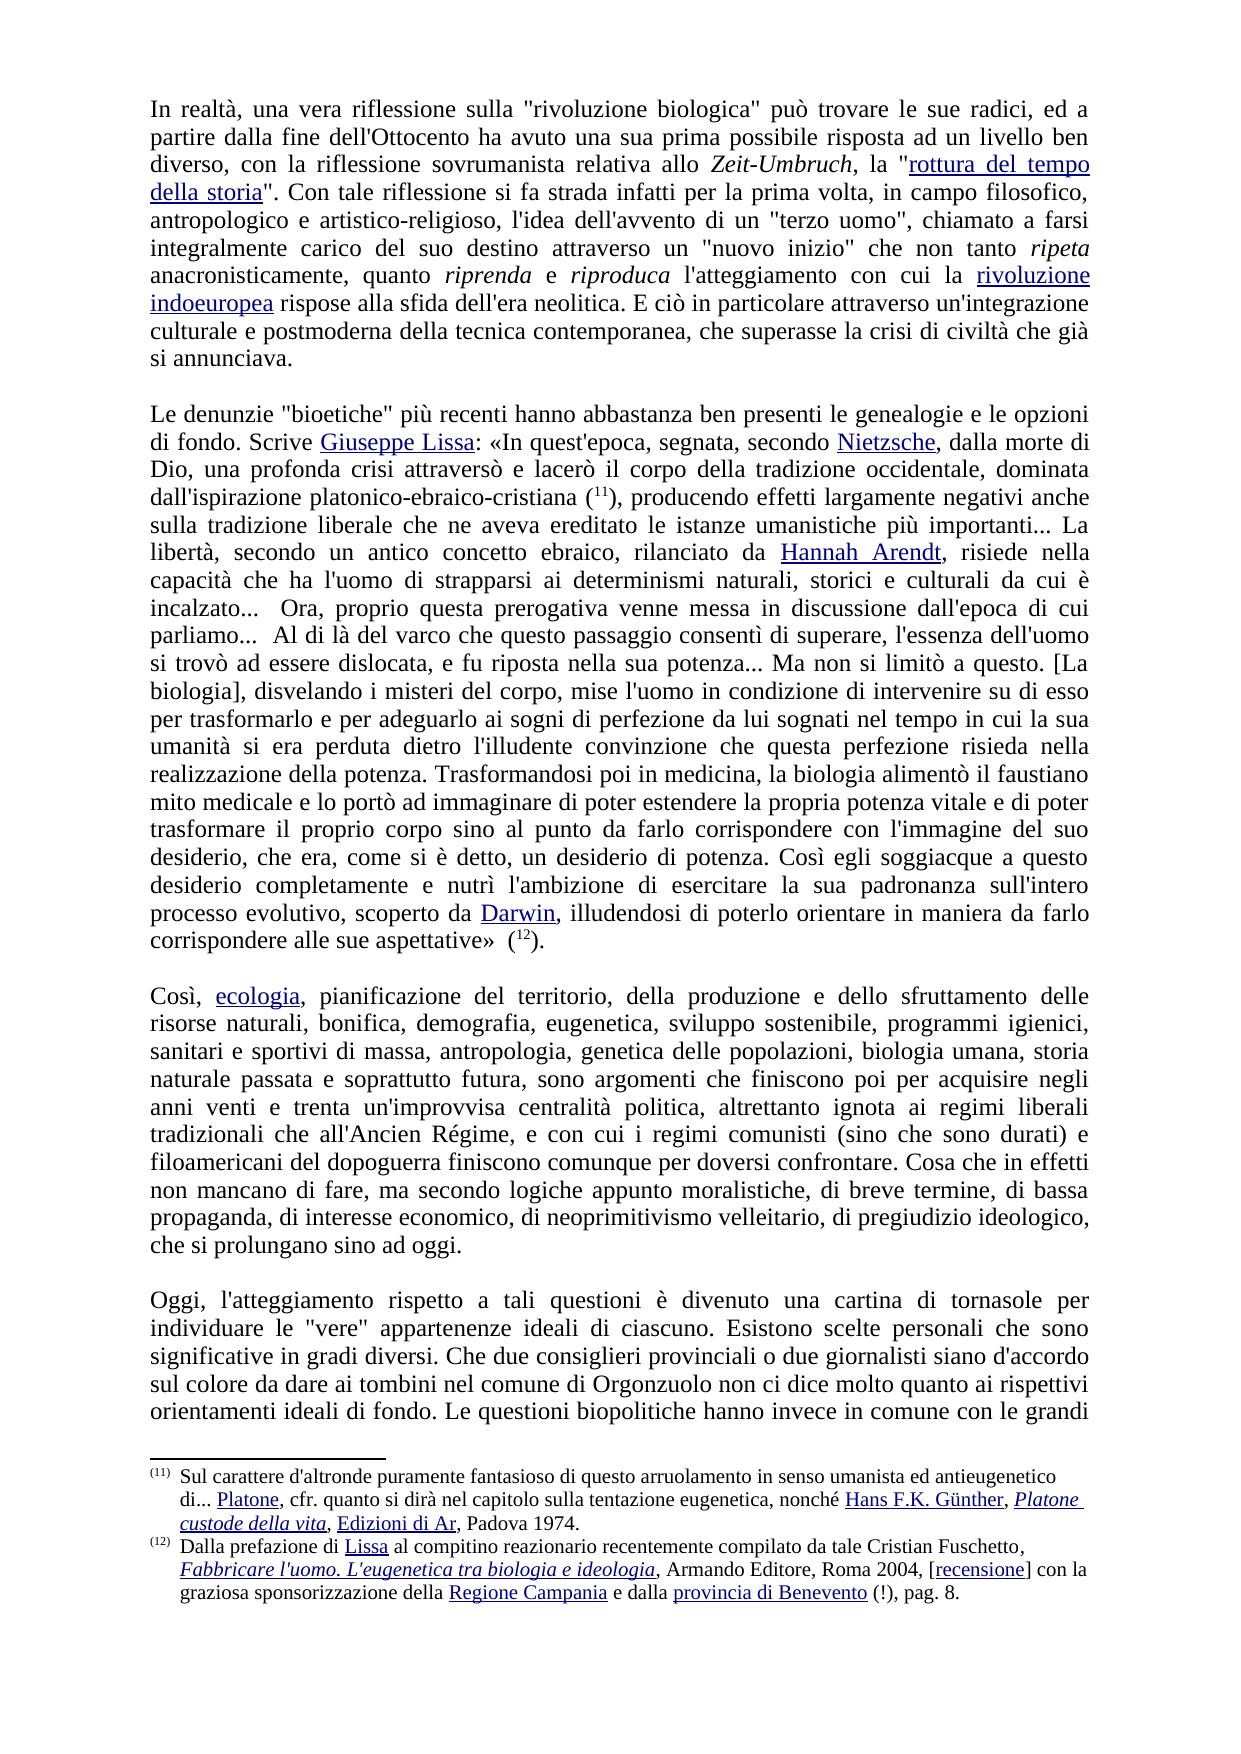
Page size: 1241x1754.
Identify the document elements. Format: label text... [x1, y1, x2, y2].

text In realtà, una vera riflessione sulla "rivoluzione biologica" può trovare le sue radici, ed a partire dalla fine dell'Ottocento ha avuto una sua prima possibile risposta ad un livello ben diverso, con la riflessione sovrumanista relativa allo Zeit-Umbruch, la "rottura del tempo della storia". Con tale riflessione si fa strada infatti per la prima volta, in campo filosofico, antropologico e artistico-religioso, l'idea dell'avvento di un "terzo uomo", chiamato a farsi integralmente carico del suo destino attraverso un "nuovo inizio" che non tanto ripeta anacronisticamente, quanto riprenda e riproduca l'atteggiamento con cui la rivoluzione indoeuropea rispose alla sfida dell'era neolitica. E ciò in particolare attraverso un'integrazione culturale e postmoderna della tecnica contemporanea, che superasse la crisi di civiltà che già si annunciava. [150, 95, 1090, 372]
text Dalla prefazione di Lissa al compitino reazionario recentemente compilato da tale Cristian Fuschetto, Fabbricare l'uomo. L'eugenetica tra biologia e ideologia, Armando Editore, Roma 2004, [recensione] con la graziosa sponsorizzazione della Regione Campania e dalla provincia di Benevento (!), pag. 8. [150, 1534, 1090, 1604]
text Oggi, l'atteggiamento rispetto a tali questioni è divenuto una cartina di tornasole per individuare le "vere" appartenenze ideali di ciascuno. Esistono scelte personali che sono significative in gradi diversi. Che due consiglieri provinciali o due giornalisti siano d'accordo sul colore da dare ai tombini nel comune di Orgonzuolo non ci dice molto quanto ai rispettivi orientamenti ideali di fondo. Le questioni biopolitiche hanno invece in comune con le grandi [150, 1287, 1090, 1425]
text Sul carattere d'altronde puramente fantasioso di questo arruolamento in senso umanista ed antieugenetico di... Platone, cfr. quanto si dirà nel capitolo sulla tentazione eugenetica, nonché Hans F.K. Günther, Platone custode della vita, Edizioni di Ar, Padova 1974. [150, 1465, 1090, 1534]
text Così, ecologia, pianificazione del territorio, della produzione e dello sfruttamento delle risorse naturali, bonifica, demografia, eugenetica, sviluppo sostenibile, programmi igienici, sanitari e sportivi di massa, antropologia, genetica delle popolazioni, biologia umana, storia naturale passata e soprattutto futura, sono argomenti che finiscono poi per acquisire negli anni venti e trenta un'improvvisa centralità politica, altrettanto ignota ai regimi liberali tradizionali che all'Ancien Régime, e con cui i regimi comunisti (sino che sono durati) e filoamericani del dopoguerra finiscono comunque per doversi confrontare. Cosa che in effetti non mancano di fare, ma secondo logiche appunto moralistiche, di breve termine, di bassa propaganda, di interesse economico, di neoprimitivismo velleitario, di pregiudizio ideologico, che si prolungano sino ad oggi. [150, 982, 1090, 1259]
text Le denunzie "bioetiche" più recenti hanno abbastanza ben presenti le genealogie e le opzioni di fondo. Scrive Giuseppe Lissa: «In quest'epoca, segnata, secondo Nietzsche, dalla morte di Dio, una profonda crisi attraversò e lacerò il corpo della tradizione occidentale, dominata dall'ispirazione platonico-ebraico-cristiana (), producendo effetti largamente negativi anche sulla tradizione liberale che ne aveva ereditato le istanze umanistiche più importanti... La libertà, secondo un antico concetto ebraico, rilanciato da Hannah Arendt, risiede nella capacità che ha l'uomo di strapparsi ai determinismi naturali, storici e culturali da cui è incalzato... Ora, proprio questa prerogativa venne messa in discussione dall'epoca di cui parliamo... Al di là del varco che questo passaggio consentì di superare, l'essenza dell'uomo si trovò ad essere dislocata, e fu riposta nella sua potenza... Ma non si limitò a questo. [La biologia], disvelando i misteri del corpo, mise l'uomo in condizione di intervenire su di esso per trasformarlo e per adeguarlo ai sogni di perfezione da lui sognati nel tempo in cui la sua umanità si era perduta dietro l'illudente convinzione che questa perfezione risieda nella realizzazione della potenza. Trasformandosi poi in medicina, la biologia alimentò il faustiano mito medicale e lo portò ad immaginare di poter estendere la propria potenza vitale e di poter trasformare il proprio corpo sino al punto da farlo corrispondere con l'immagine del suo desiderio, che era, come si è detto, un desiderio di potenza. Così egli soggiacque a questo desiderio completamente e nutrì l'ambizione di esercitare la sua padronanza sull'intero processo evolutivo, scoperto da Darwin, illudendosi di poterlo orientare in maniera da farlo corrispondere alle sue aspettative» (). [150, 400, 1090, 954]
